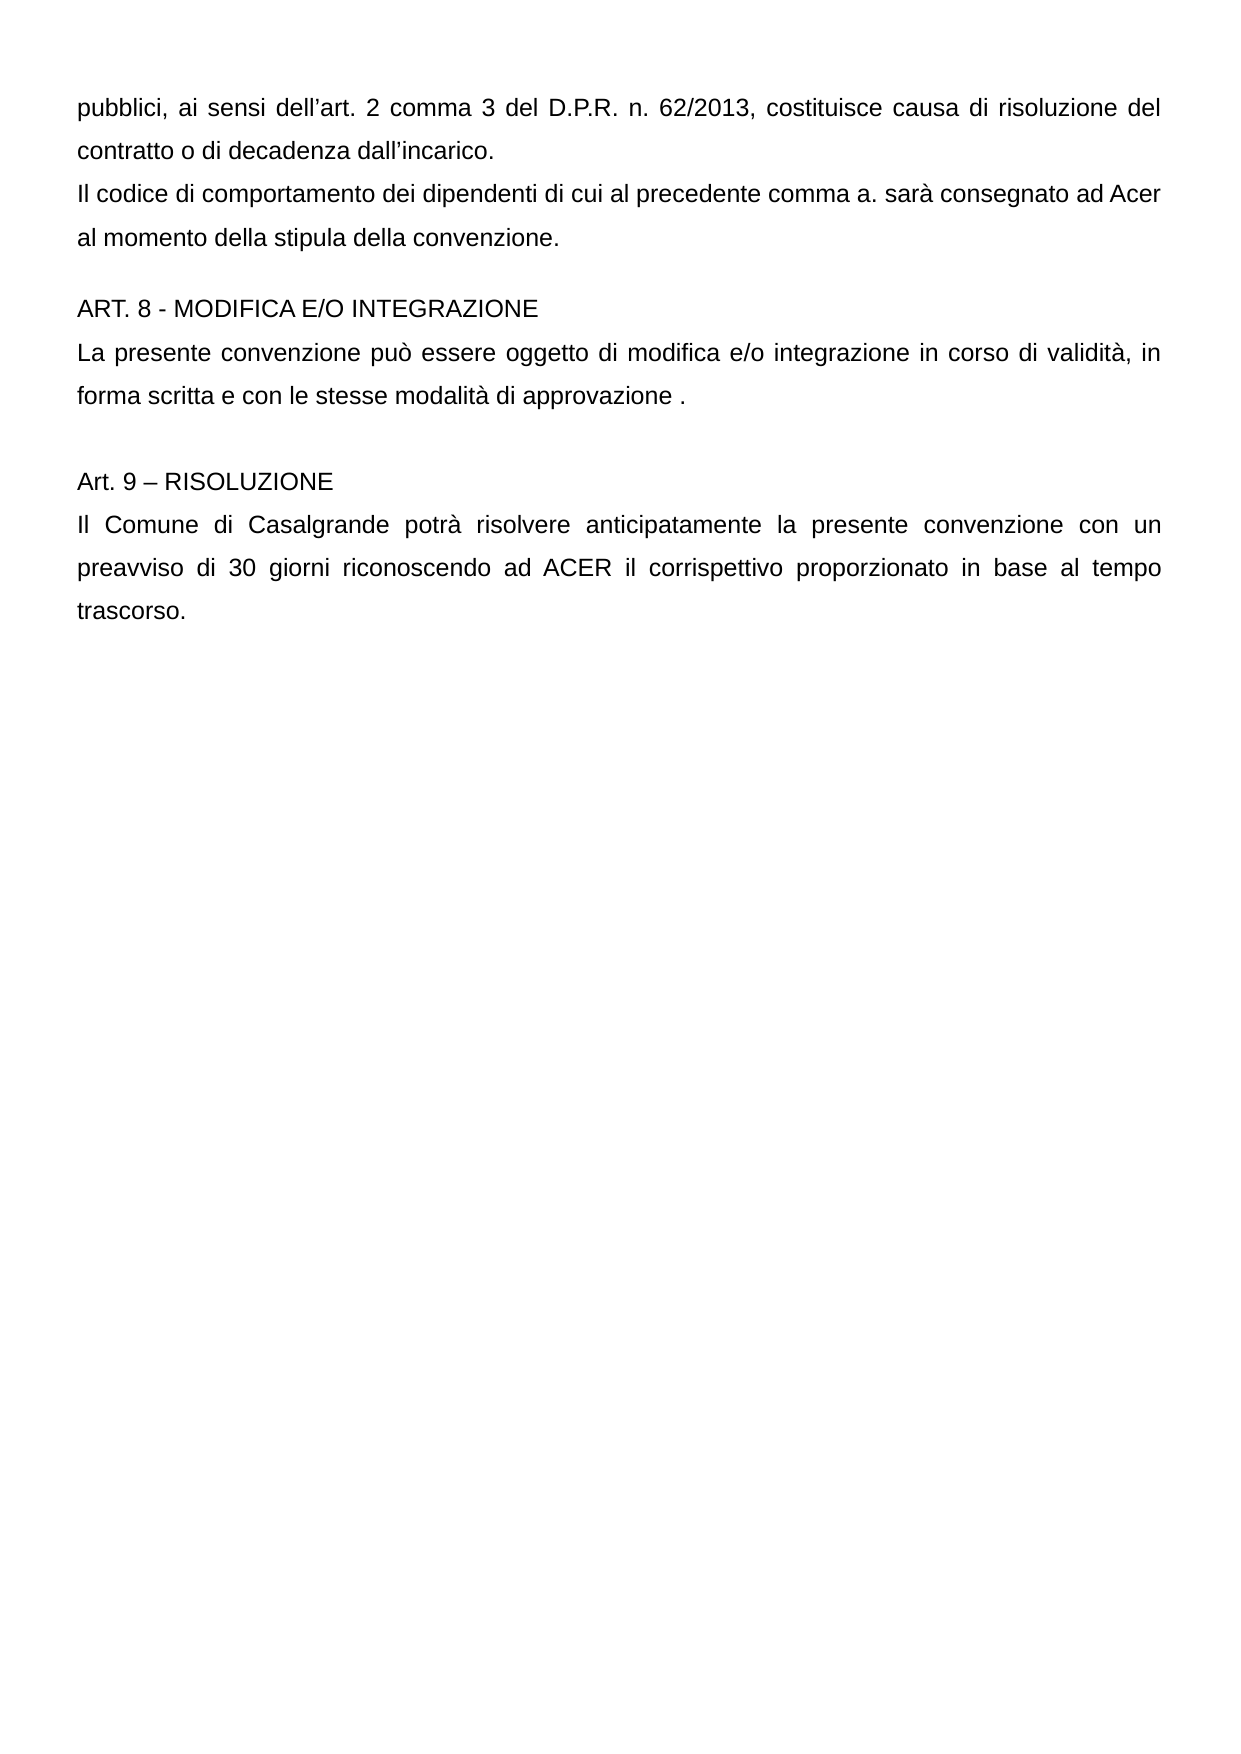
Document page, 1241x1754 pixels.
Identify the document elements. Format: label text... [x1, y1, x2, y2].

text Il Comune di Casalgrande potrà risolvere anticipatamente la presente convenzione con un preavviso di 30 giorni riconoscendo ad ACER il corrispettivo proporzionato in base al tempo trascorso. [77, 510, 1163, 625]
text Art. 9 – RISOLUZIONE [77, 467, 1163, 496]
text pubblici, ai sensi dell’art. 2 comma 3 del D.P.R. n. 62/2013, costituisce causa di risoluzione del contratto o di decadenza dall’incarico. [77, 93, 1163, 165]
text Il codice di comportamento dei dipendenti di cui al precedente comma a. sarà consegnato ad Acer al momento della stipula della convenzione. [77, 179, 1163, 251]
text Art. 8 - Modifica e/o integrazione [77, 294, 1163, 323]
text La presente convenzione può essere oggetto di modifica e/o integrazione in corso di validità, in forma scritta e con le stesse modalità di approvazione . [77, 337, 1163, 409]
